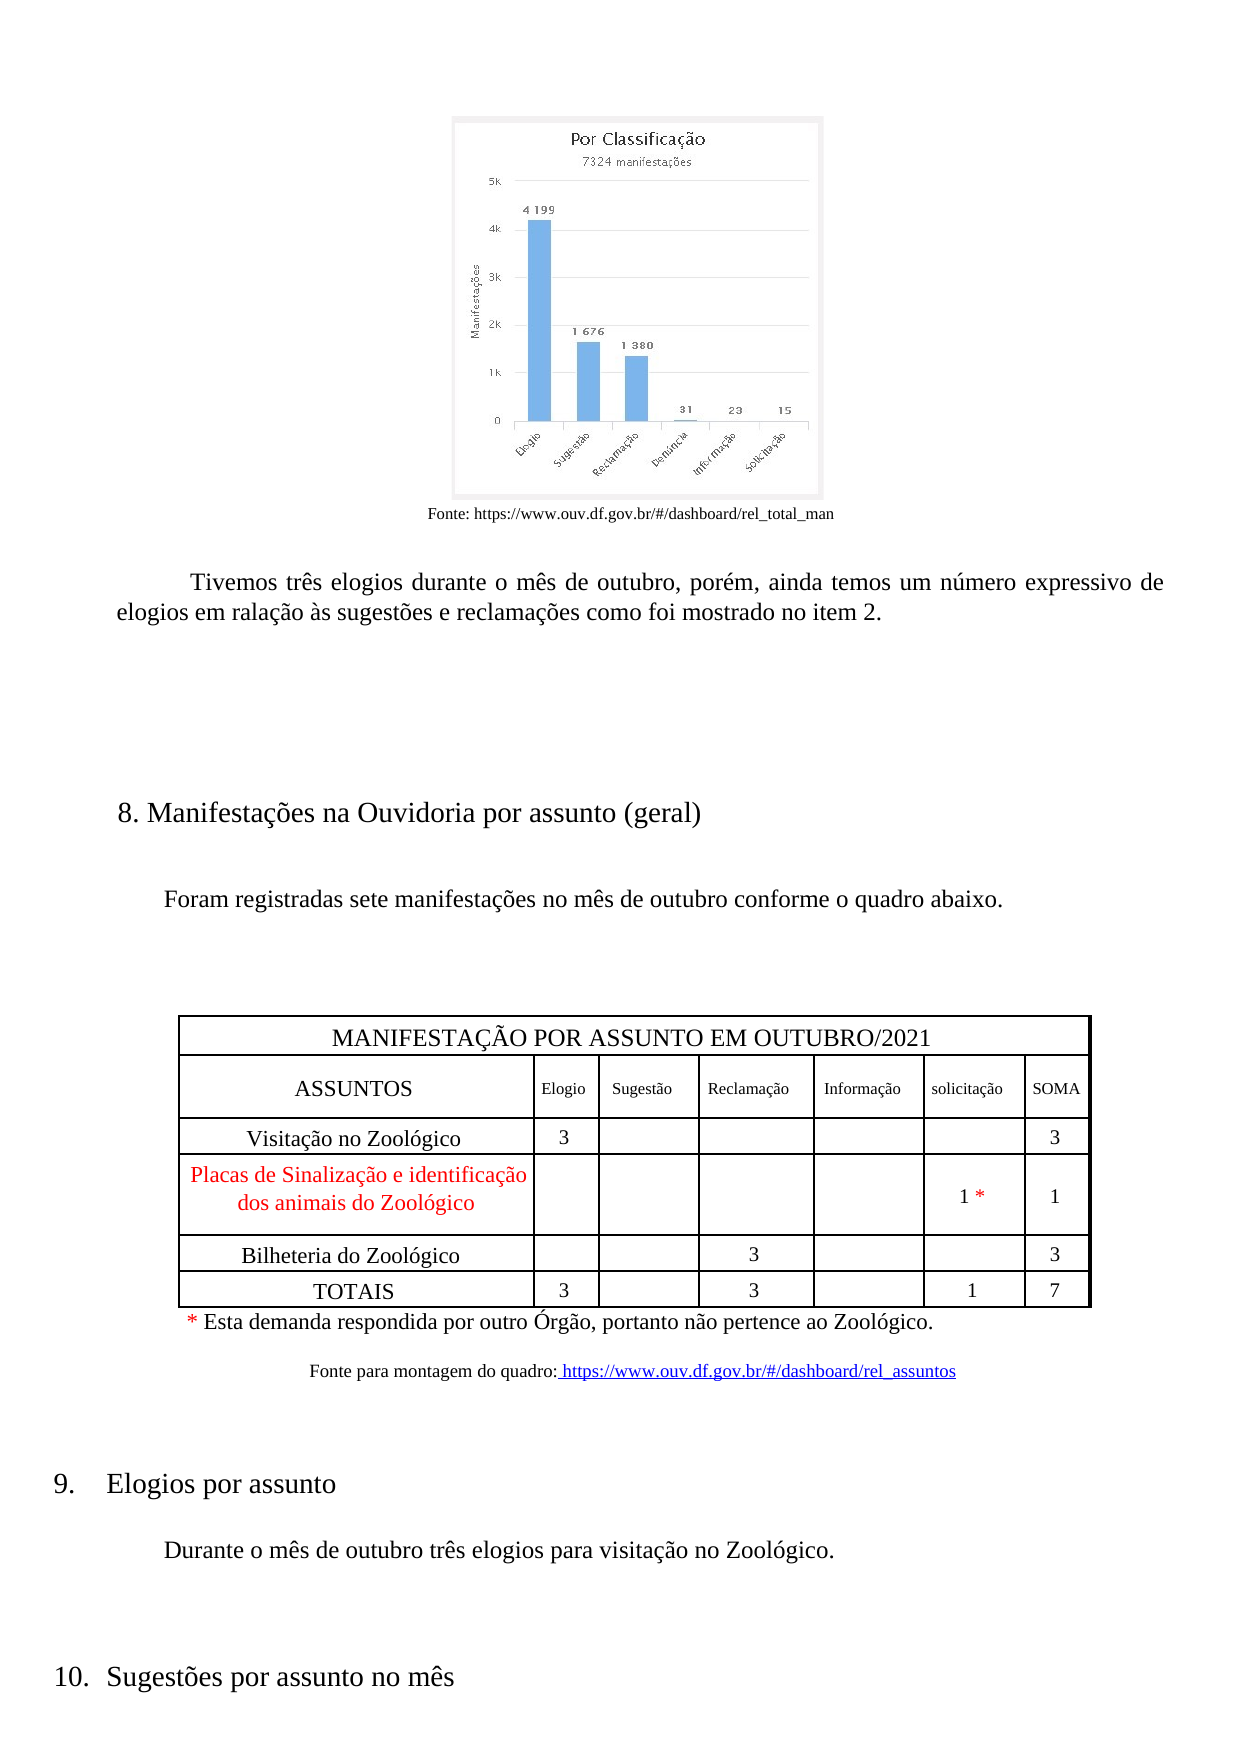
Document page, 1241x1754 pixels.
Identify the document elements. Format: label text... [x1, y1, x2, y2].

table_cell 1 [1026, 1155, 1088, 1234]
table_cell 3 [535, 1119, 598, 1153]
table_cell [925, 1236, 1024, 1270]
table_cell Bilheteria do Zoológico [180, 1236, 533, 1270]
table_cell 1 * [925, 1155, 1024, 1234]
table_cell Visitação no Zoológico [180, 1119, 533, 1153]
table_cell [535, 1236, 598, 1270]
text Foram registradas sete manifestações no mês de outubro conforme o quadro abaixo. [163, 884, 1165, 913]
subtitle 8. Manifestações na Ouvidoria por assunto (geral) [117, 795, 1240, 829]
list Elogios por assunto [53, 1466, 1240, 1500]
table_cell Sugestão [600, 1056, 698, 1117]
table_cell [700, 1155, 813, 1234]
table_cell 1 [925, 1272, 1024, 1306]
table_cell ASSUNTOS [180, 1056, 533, 1117]
table_cell 3 [1026, 1236, 1088, 1270]
table_cell [535, 1155, 598, 1234]
table_cell [700, 1119, 813, 1153]
text Fonte: https://www.ouv.df.gov.br/#/dashboard/rel_total_man [106, 504, 1163, 523]
table_cell [600, 1119, 698, 1153]
table_cell 7 [1026, 1272, 1088, 1306]
table_cell [600, 1236, 698, 1270]
text Fonte para montagem do quadro: https://www.ouv.df.gov.br/#/dashboard/rel_assuntos [106, 1359, 1164, 1381]
table_cell [815, 1236, 923, 1270]
table_cell 3 [1026, 1119, 1088, 1153]
table_cell Placas de Sinalização e identificação dos animais do Zoológico [180, 1155, 533, 1234]
table_cell 3 [535, 1272, 598, 1306]
text * Esta demanda respondida por outro Órgão, portanto não pertence ao Zoológico. [186, 1308, 1240, 1335]
list Sugestões por assunto no mês [53, 1659, 1240, 1693]
table_cell SOMA [1026, 1056, 1088, 1117]
table_cell [925, 1119, 1024, 1153]
table_cell 3 [700, 1272, 813, 1306]
table_cell [815, 1119, 923, 1153]
table_cell Informação [815, 1056, 923, 1117]
table_cell [815, 1272, 923, 1306]
text Durante o mês de outubro três elogios para visitação no Zoológico. [163, 1535, 1165, 1564]
table_cell Reclamação [700, 1056, 813, 1117]
table_cell Elogio [535, 1056, 598, 1117]
table_cell [600, 1155, 698, 1234]
table_cell solicitação [925, 1056, 1024, 1117]
table_header MANIFESTAÇÃO POR ASSUNTO EM OUTUBRO/2021 [180, 1017, 1088, 1054]
table_cell [815, 1155, 923, 1234]
table_cell [600, 1272, 698, 1306]
table_cell TOTAIS [180, 1272, 533, 1306]
text Tivemos três elogios durante o mês de outubro, porém, ainda temos um número expressivo de elogios em ralação às sugestões e reclamações como foi mostrado no item 2. [116, 567, 1165, 626]
table_cell 3 [700, 1236, 813, 1270]
